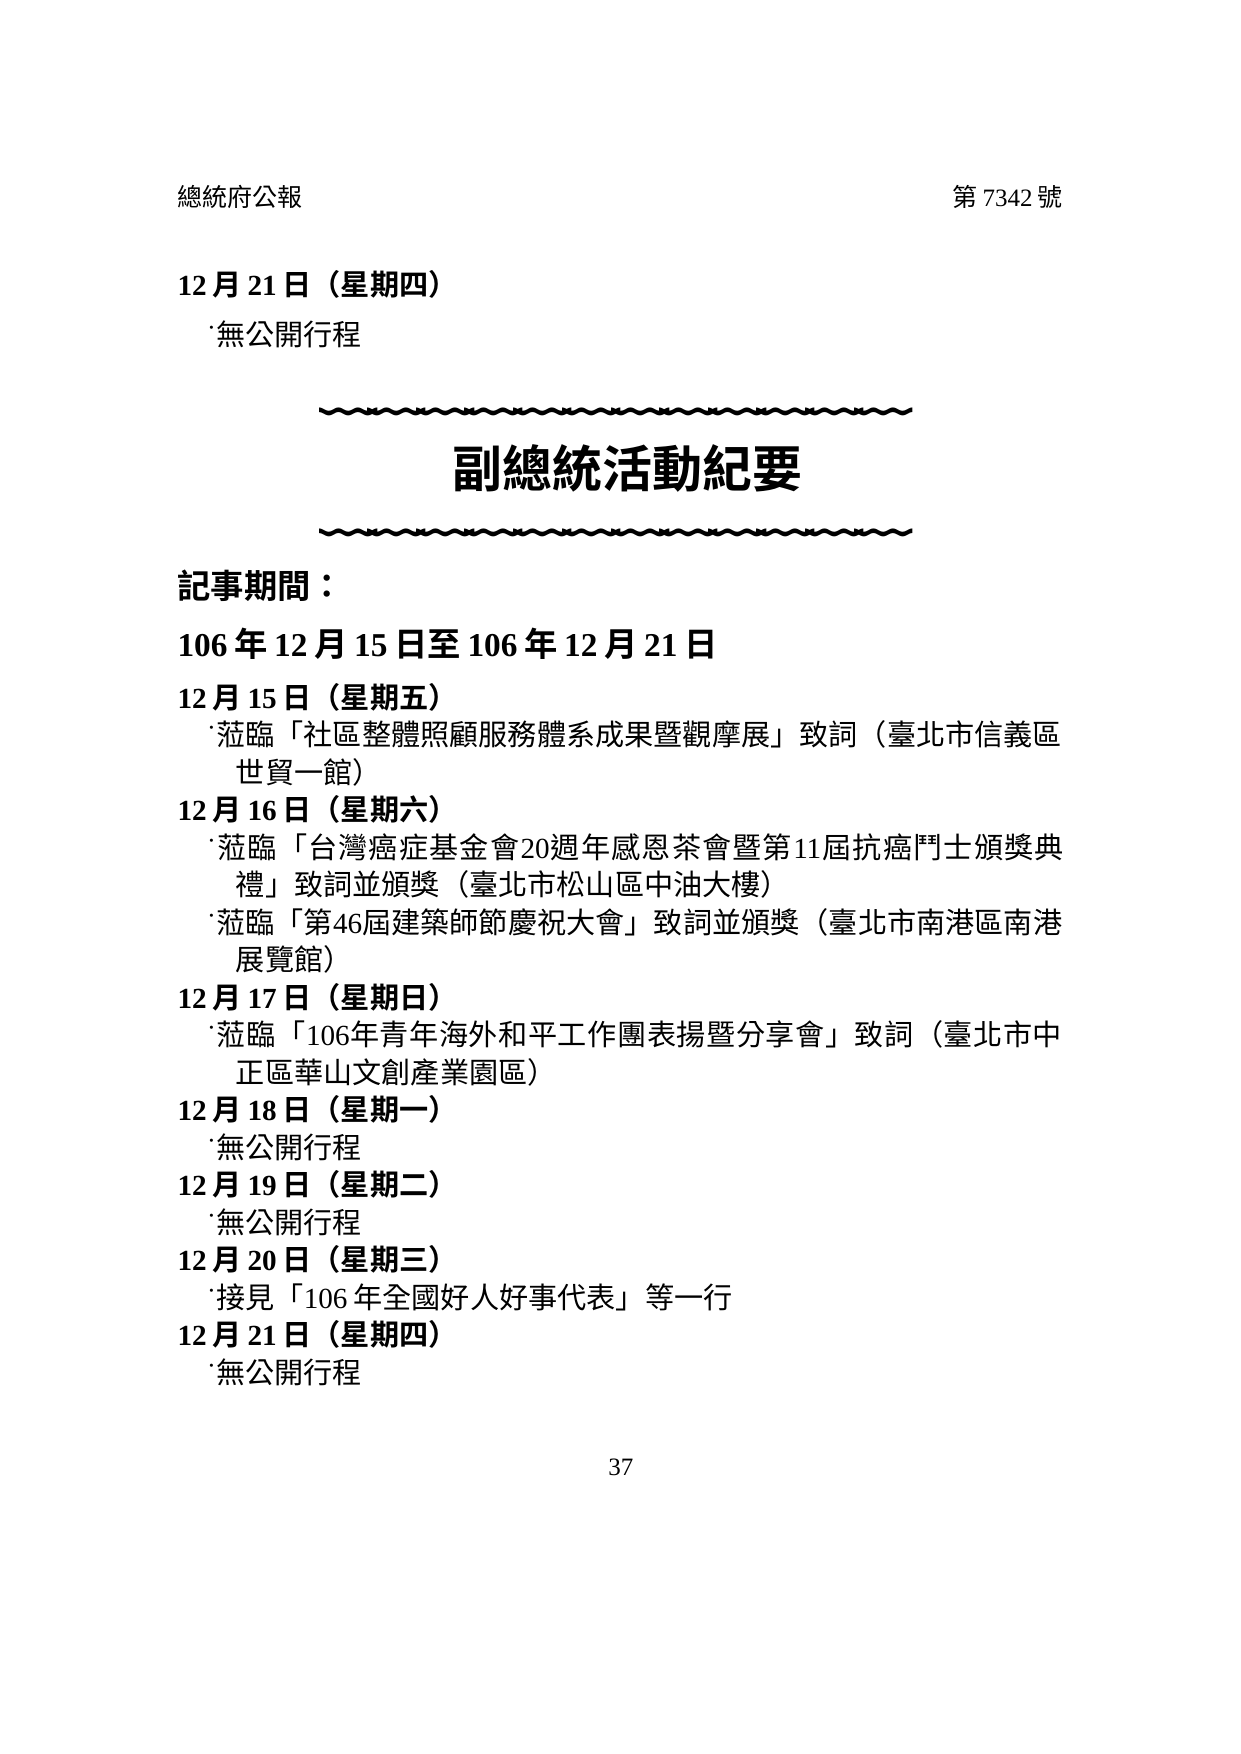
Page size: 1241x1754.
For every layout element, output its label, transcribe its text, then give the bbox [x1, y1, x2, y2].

text 12月21日（星期四） [177, 266, 1064, 303]
text ˙蒞臨「台灣癌症基金會20週年感恩茶會暨第11屆抗癌鬥士頒獎典禮」致詞並頒獎（臺北市松山區中油大樓） [206, 828, 1064, 903]
text 記事期間： [177, 562, 1064, 607]
text ˙無公開行程 [206, 316, 1064, 353]
text ˙蒞臨「社區整體照顧服務體系成果暨觀摩展」致詞（臺北市信義區世貿一館） [206, 716, 1064, 791]
text 12月17日（星期日） [177, 978, 1064, 1016]
text ﹏﹏﹏﹏﹏﹏﹏﹏﹏﹏﹏﹏ [177, 391, 1064, 416]
text ﹏﹏﹏﹏﹏﹏﹏﹏﹏﹏﹏﹏ [177, 512, 1064, 537]
text 12月15日（星期五） [177, 678, 1064, 716]
text 12月16日（星期六） [177, 791, 1064, 828]
text 12月19日（星期二） [177, 1166, 1064, 1203]
text ˙無公開行程 [206, 1353, 1064, 1391]
text ˙無公開行程 [206, 1203, 1064, 1241]
text ˙蒞臨「106年青年海外和平工作團表揚暨分享會」致詞（臺北市中正區華山文創產業園區） [206, 1016, 1064, 1091]
text 12月20日（星期三） [177, 1241, 1064, 1278]
text 12月21日（星期四） [177, 1316, 1064, 1353]
text ˙蒞臨「第46屆建築師節慶祝大會」致詞並頒獎（臺北市南港區南港展覽館） [206, 903, 1064, 978]
text 12月18日（星期一） [177, 1091, 1064, 1128]
text 副總統活動紀要 [192, 441, 1064, 499]
text 106年12月15日至106年12月21日 [177, 620, 1064, 666]
text ˙無公開行程 [206, 1128, 1064, 1166]
text ˙接見「106年全國好人好事代表」等一行 [206, 1278, 1064, 1316]
